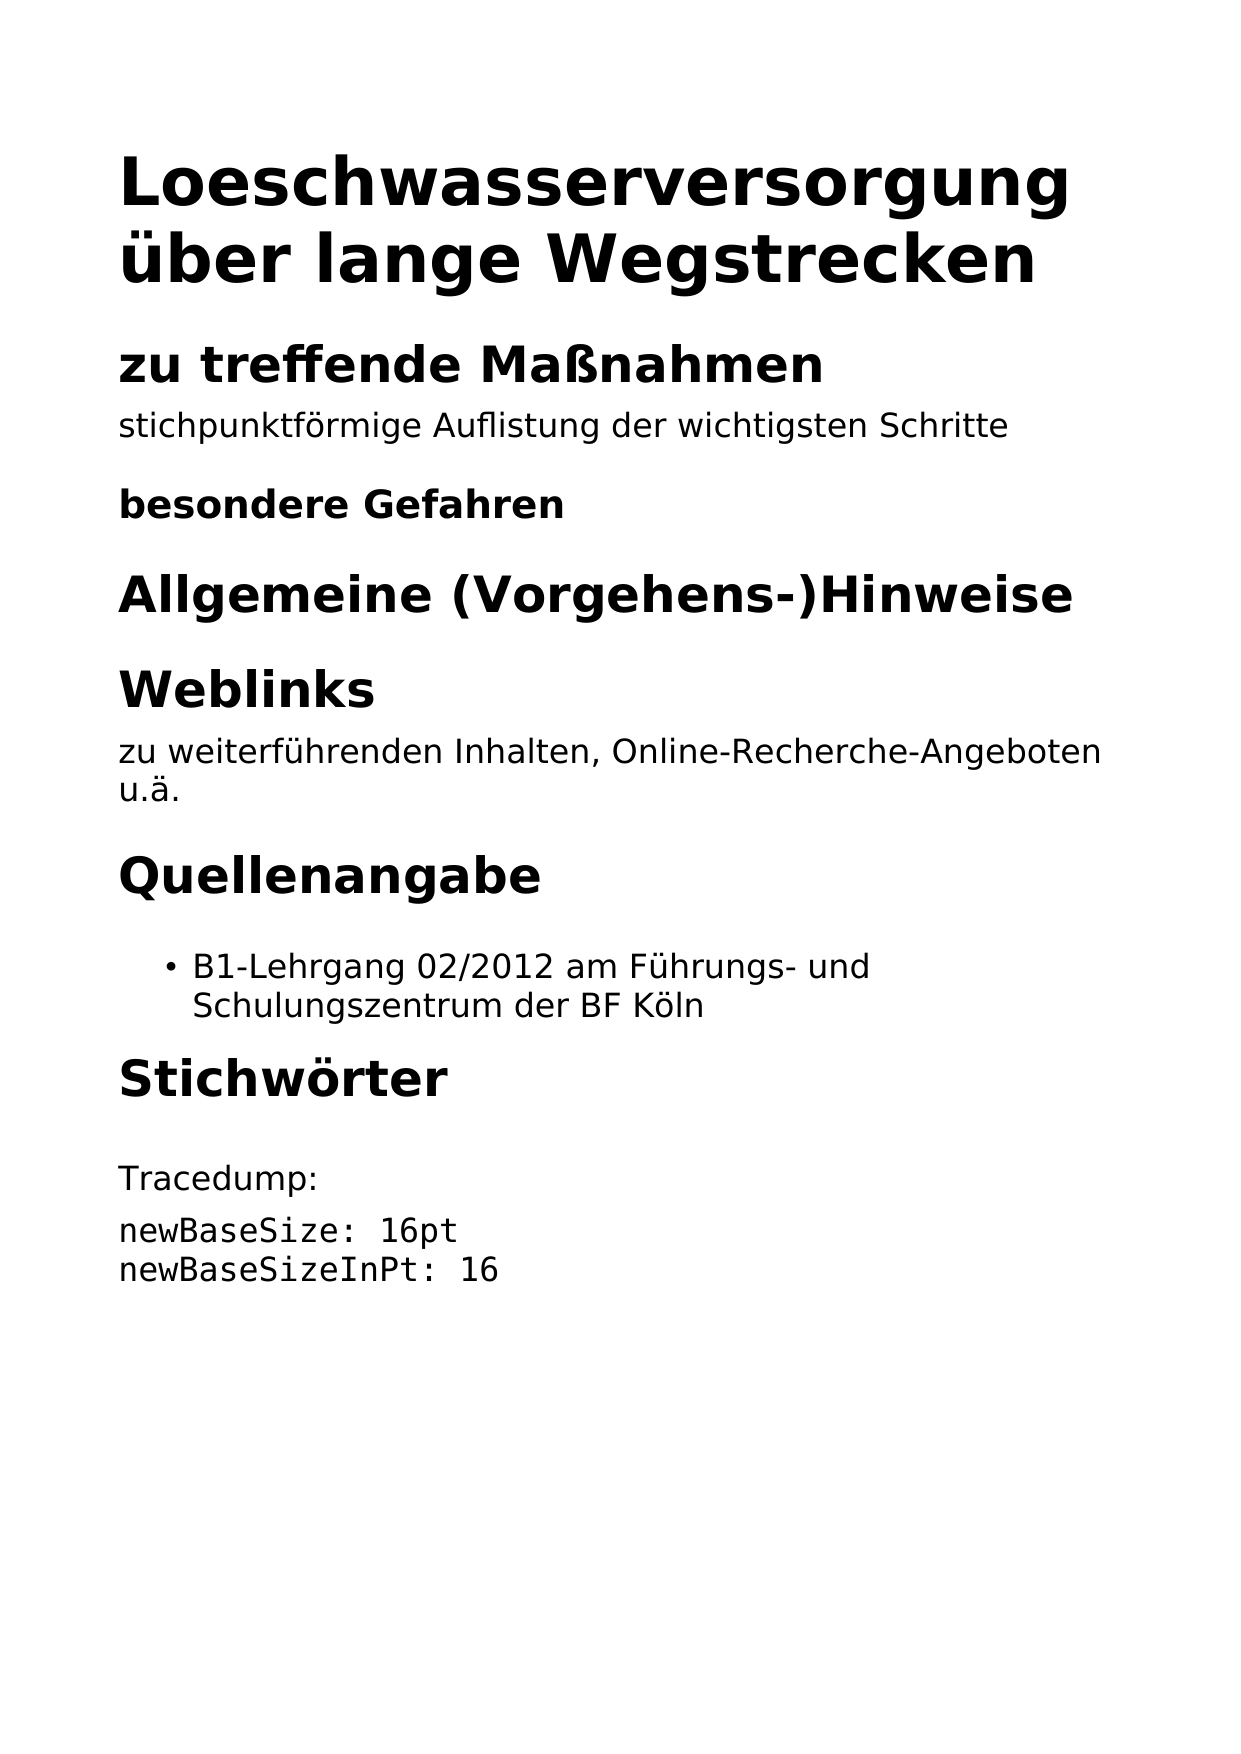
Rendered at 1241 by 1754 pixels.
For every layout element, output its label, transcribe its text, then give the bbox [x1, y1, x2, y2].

subtitle Weblinks [118, 661, 1122, 719]
list B1-Lehrgang 02/2012 am Führungs- und Schulungszentrum der BF Köln [177, 947, 1122, 1025]
text stichpunktförmige Auflistung der wichtigsten Schritte [118, 407, 1122, 445]
text zu weiterführenden Inhalten, Online-Recherche-Angeboten u.ä. [118, 732, 1122, 810]
subtitle Quellenangabe [118, 847, 1122, 906]
text newBaseSize: 16pt newBaseSizeInPt: 16 [118, 1211, 1122, 1289]
text Tracedump: [118, 1121, 1122, 1199]
subtitle besondere Gefahren [118, 483, 1122, 528]
subtitle Loeschwasserversorgung über lange Wegstrecken [118, 143, 1122, 298]
subtitle zu treffende Maßnahmen [118, 336, 1122, 394]
subtitle Stichwörter [118, 1050, 1122, 1108]
subtitle Allgemeine (Vorgehens-)Hinweise [118, 566, 1122, 624]
